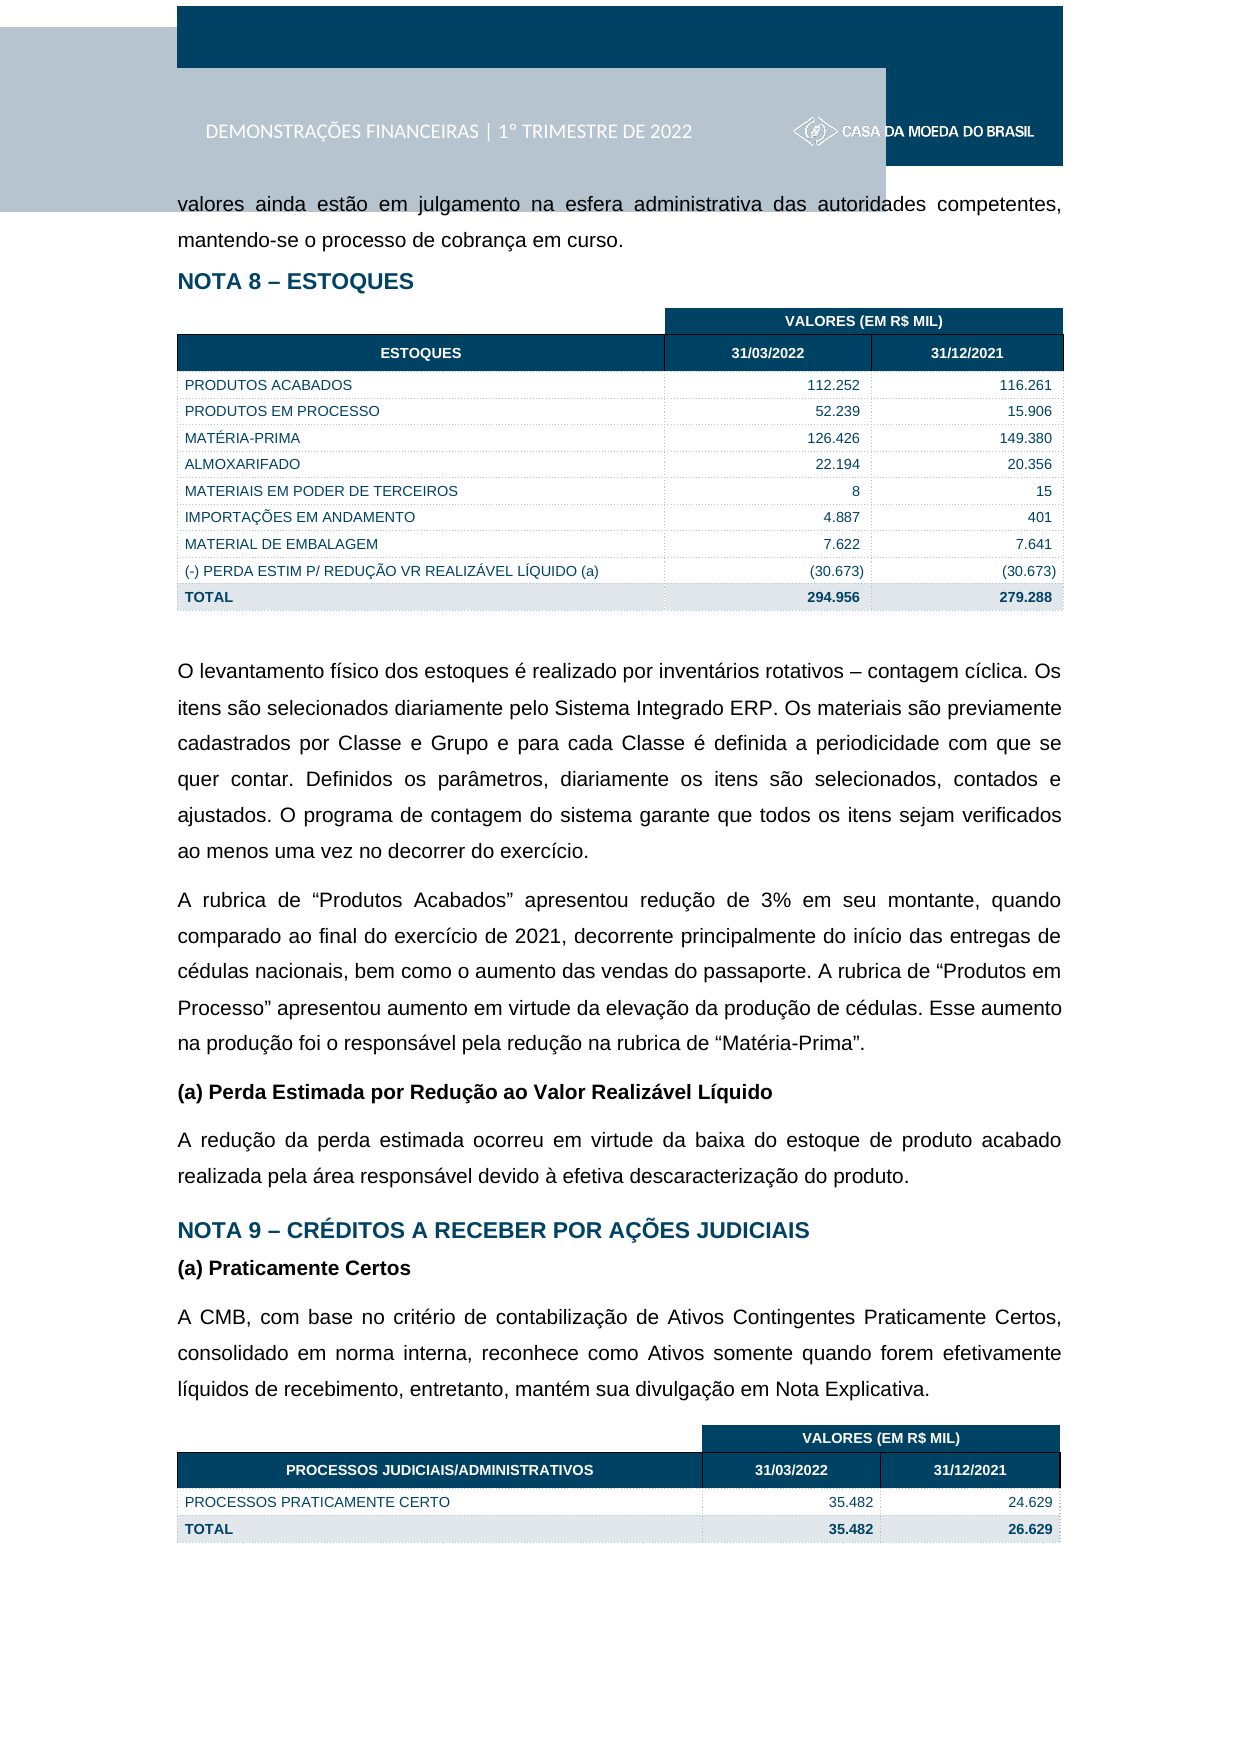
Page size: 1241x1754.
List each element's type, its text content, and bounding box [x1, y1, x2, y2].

table_cell (-) PERDA ESTIM P/ REDUÇÃO VR REALIZÁVEL LÍQUIDO (a) [177, 557, 664, 583]
text (a) Perda Estimada por Redução ao Valor Realizável Líquido [177, 1080, 1063, 1104]
table_cell 126.426 [665, 424, 871, 451]
table_cell IMPORTAÇÕES EM ANDAMENTO [177, 504, 664, 530]
table_cell PROCESSOS JUDICIAIS/ADMINISTRATIVOS [178, 1453, 702, 1488]
table_cell 26.629 [880, 1515, 1060, 1542]
table_header [177, 308, 664, 334]
table_cell 35.482 [702, 1515, 880, 1542]
table_cell 15.906 [871, 398, 1063, 424]
table_header [177, 1425, 702, 1452]
table_cell 35.482 [702, 1488, 880, 1515]
table_cell MATÉRIA-PRIMA [177, 424, 664, 451]
subtitle NOTA 8 – ESTOQUES [177, 268, 1063, 294]
text O levantamento físico dos estoques é realizado por inventários rotativos – contagem cíclica. Os itens são selecionados diariamente pelo Sistema Integrado ERP. Os materiais são previamente cadastrados por Classe e Grupo e para cada Classe é definida a periodicidade com que se quer contar. Definidos os parâmetros, diariamente os itens são selecionados, contados e ajustados. O programa de contagem do sistema garante que todos os itens sejam verificados ao menos uma vez no decorrer do exercício. [177, 659, 1063, 863]
subtitle NOTA 9 – CRÉDITOS A RECEBER POR AÇÕES JUDICIAIS [177, 1217, 1063, 1243]
table_cell 7.622 [665, 530, 871, 557]
table_cell (30.673) [665, 557, 871, 583]
table_header VALORES (EM R$ MIL) [665, 308, 1063, 334]
text valores ainda estão em julgamento na esfera administrativa das autoridades competentes, mantendo-se o processo de cobrança em curso. [177, 192, 1063, 252]
table_cell 31/03/2022 [665, 335, 871, 371]
table_cell 22.194 [665, 451, 871, 477]
table_cell TOTAL [177, 1515, 702, 1542]
table_cell 20.356 [871, 451, 1063, 477]
table_cell 149.380 [871, 424, 1063, 451]
table_cell ALMOXARIFADO [177, 451, 664, 477]
table_cell ESTOQUES [178, 335, 664, 371]
text A CMB, com base no critério de contabilização de Ativos Contingentes Praticamente Certos, consolidado em norma interna, reconhece como Ativos somente quando forem efetivamente líquidos de recebimento, entretanto, mantém sua divulgação em Nota Explicativa. [177, 1304, 1063, 1400]
table_cell PROCESSOS PRATICAMENTE CERTO [177, 1488, 702, 1515]
table_cell 294.956 [665, 583, 871, 610]
table_cell PRODUTOS EM PROCESSO [177, 398, 664, 424]
table_cell 15 [871, 477, 1063, 504]
table_cell 279.288 [871, 583, 1063, 610]
table_cell 116.261 [871, 371, 1063, 397]
table_cell MATERIAIS EM PODER DE TERCEIROS [177, 477, 664, 504]
text A redução da perda estimada ocorreu em virtude da baixa do estoque de produto acabado realizada pela área responsável devido à efetiva descaracterização do produto. [177, 1128, 1063, 1188]
table_cell 8 [665, 477, 871, 504]
table_cell 401 [871, 504, 1063, 530]
table_cell PRODUTOS ACABADOS [177, 371, 664, 397]
text A rubrica de “Produtos Acabados” apresentou redução de 3% em seu montante, quando comparado ao final do exercício de 2021, decorrente principalmente do início das entregas de cédulas nacionais, bem como o aumento das vendas do passaporte. A rubrica de “Produtos em Processo” apresentou aumento em virtude da elevação da produção de cédulas. Esse aumento na produção foi o responsável pela redução na rubrica de “Matéria-Prima”. [177, 887, 1063, 1055]
table_cell (30.673) [871, 557, 1063, 583]
table_cell 7.641 [871, 530, 1063, 557]
text (a) Praticamente Certos [177, 1256, 1063, 1280]
table_cell 52.239 [665, 398, 871, 424]
table_cell 31/12/2021 [881, 1453, 1059, 1488]
table_cell TOTAL [177, 583, 664, 610]
table_header VALORES (EM R$ MIL) [702, 1425, 1060, 1452]
table_cell 31/03/2022 [703, 1453, 880, 1488]
table_cell MATERIAL DE EMBALAGEM [177, 530, 664, 557]
table_cell 112.252 [665, 371, 871, 397]
table_cell 31/12/2021 [872, 335, 1063, 371]
table_cell 4.887 [665, 504, 871, 530]
table_cell 24.629 [880, 1488, 1060, 1515]
